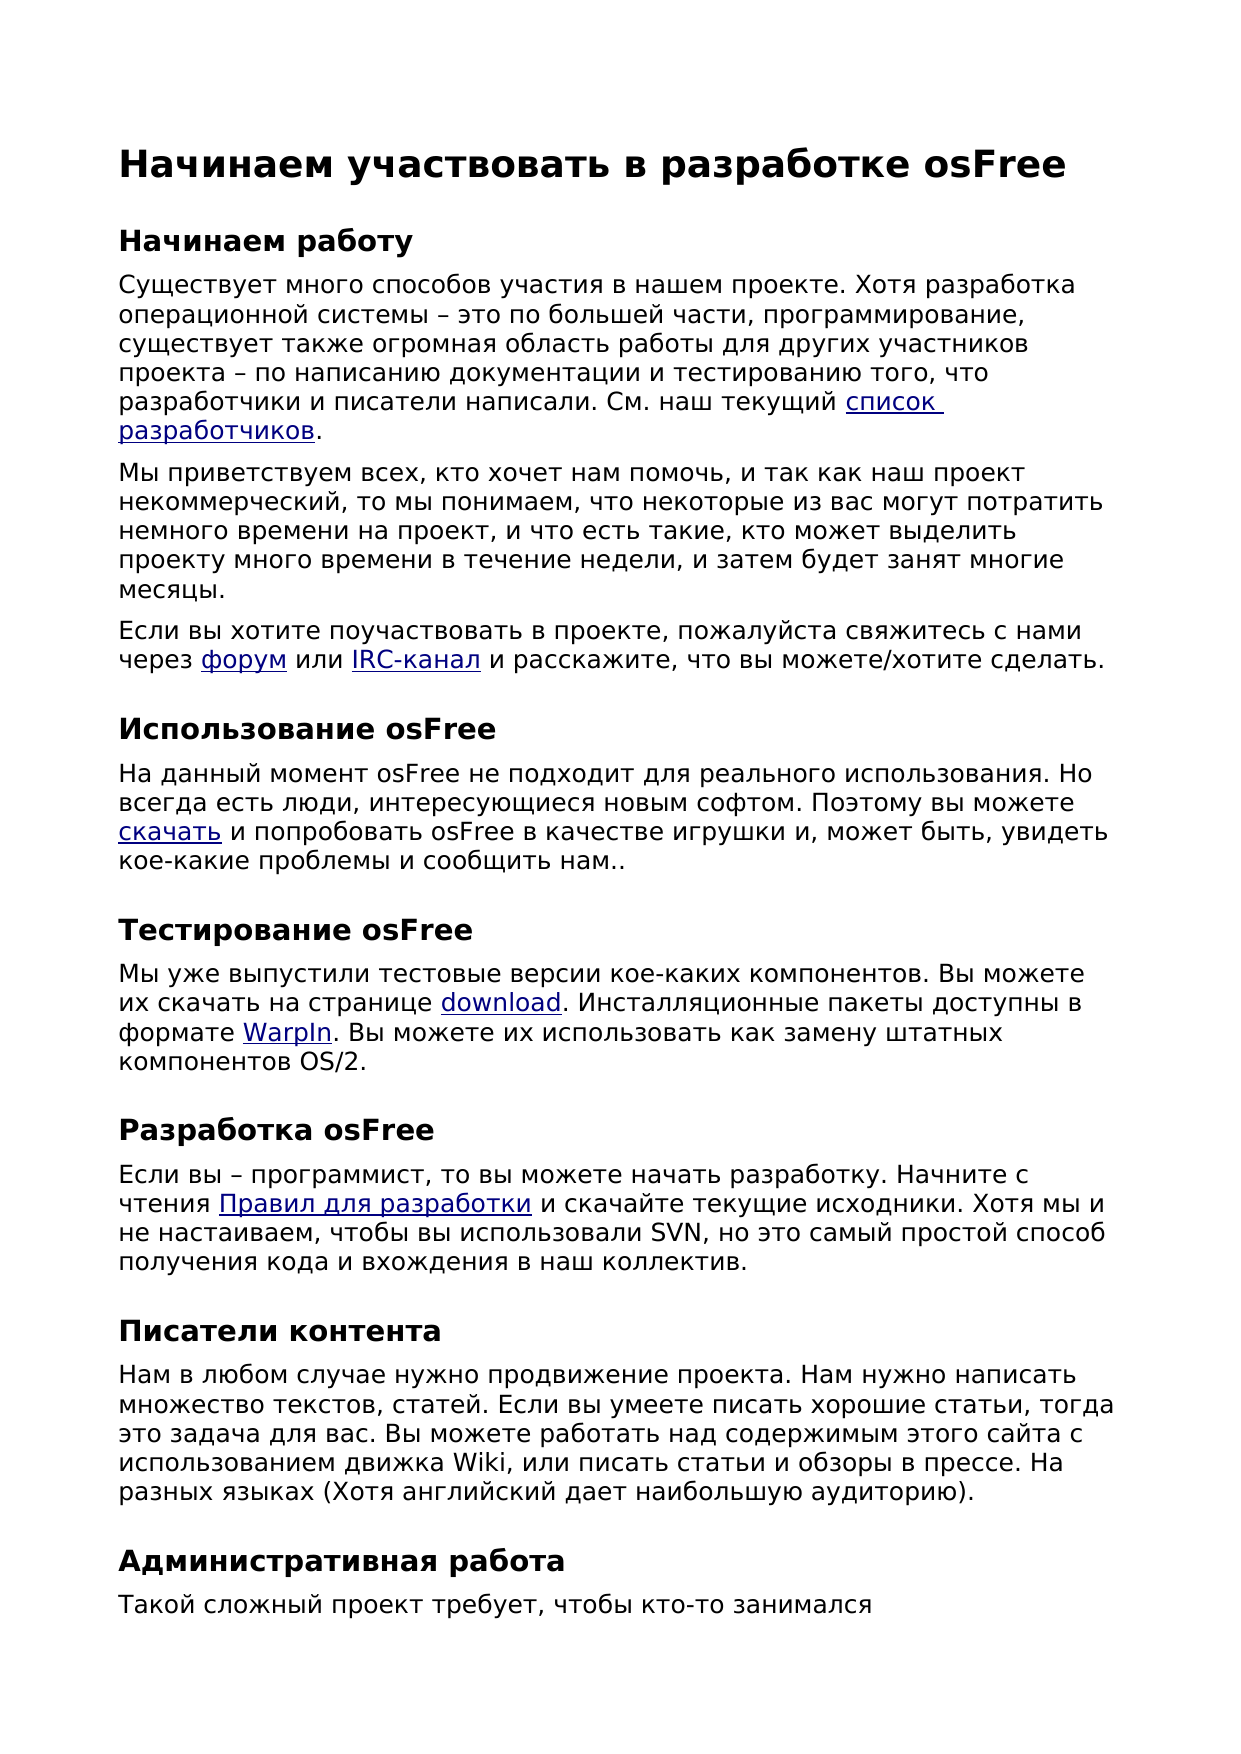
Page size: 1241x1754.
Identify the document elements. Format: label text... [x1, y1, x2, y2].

text Если вы хотите поучаствовать в проекте, пожалуйста свяжитесь с нами через форум или IRC-канал и расскажите, что вы можете/хотите сделать. [118, 617, 1122, 675]
text Такой сложный проект требует, чтобы кто-то занимался [118, 1591, 1122, 1620]
text На данный момент osFree не подходит для реального использования. Но всегда есть люди, интересующиеся новым софтом. Поэтому вы можете скачать и попробовать osFree в качестве игрушки и, может быть, увидеть кое-какие проблемы и сообщить нам.. [118, 759, 1122, 876]
subtitle Начинаем работу [118, 224, 1122, 258]
text Нам в любом случае нужно продвижение проекта. Нам нужно написать множество текстов, статей. Если вы умеете писать хорошие статьи, тогда это задача для вас. Вы можете работать над содержимым этого сайта с иcпользованием движка Wiki, или писать статьи и обзоры в прессе. На разных языках (Хотя английский дает наибольшую аудиторию). [118, 1361, 1122, 1507]
subtitle Писатели контента [118, 1314, 1122, 1348]
text Мы уже выпустили тестовые версии кое-каких компонентов. Вы можете их скачать на странице download. Инсталляционные пакеты доступны в формате WarpIn. Вы можете их использовать как замену штатных компонентов OS/2. [118, 959, 1122, 1076]
subtitle Тестирование osFree [118, 913, 1122, 947]
text Мы приветствуем всех, кто хочет нам помочь, и так как наш проект некоммерческий, то мы понимаем, что некоторые из вас могут потратить немного времени на проект, и что есть такие, кто может выделить проекту много времени в течение недели, и затем будет занят многие месяцы. [118, 458, 1122, 604]
subtitle Административная работа [118, 1544, 1122, 1578]
text Существует много способов участия в нашем проекте. Хотя разработка операционной системы – это по большей части, программирование, существует также огромная область работы для других участников проекта – по написанию документации и тестированию того, что разработчики и писатели написали. См. наш текущий список разработчиков. [118, 271, 1122, 446]
subtitle Разработка osFree [118, 1114, 1122, 1148]
text Если вы – программист, то вы можете начать разработку. Начните с чтения Правил для разработки и скачайте текущие исходники. Хотя мы и не настаиваем, чтобы вы использовали SVN, но это самый простой способ получения кода и вхождения в наш коллектив. [118, 1160, 1122, 1277]
subtitle Начинаем участвовать в разработке osFree [118, 143, 1122, 187]
subtitle Использование osFree [118, 712, 1122, 746]
